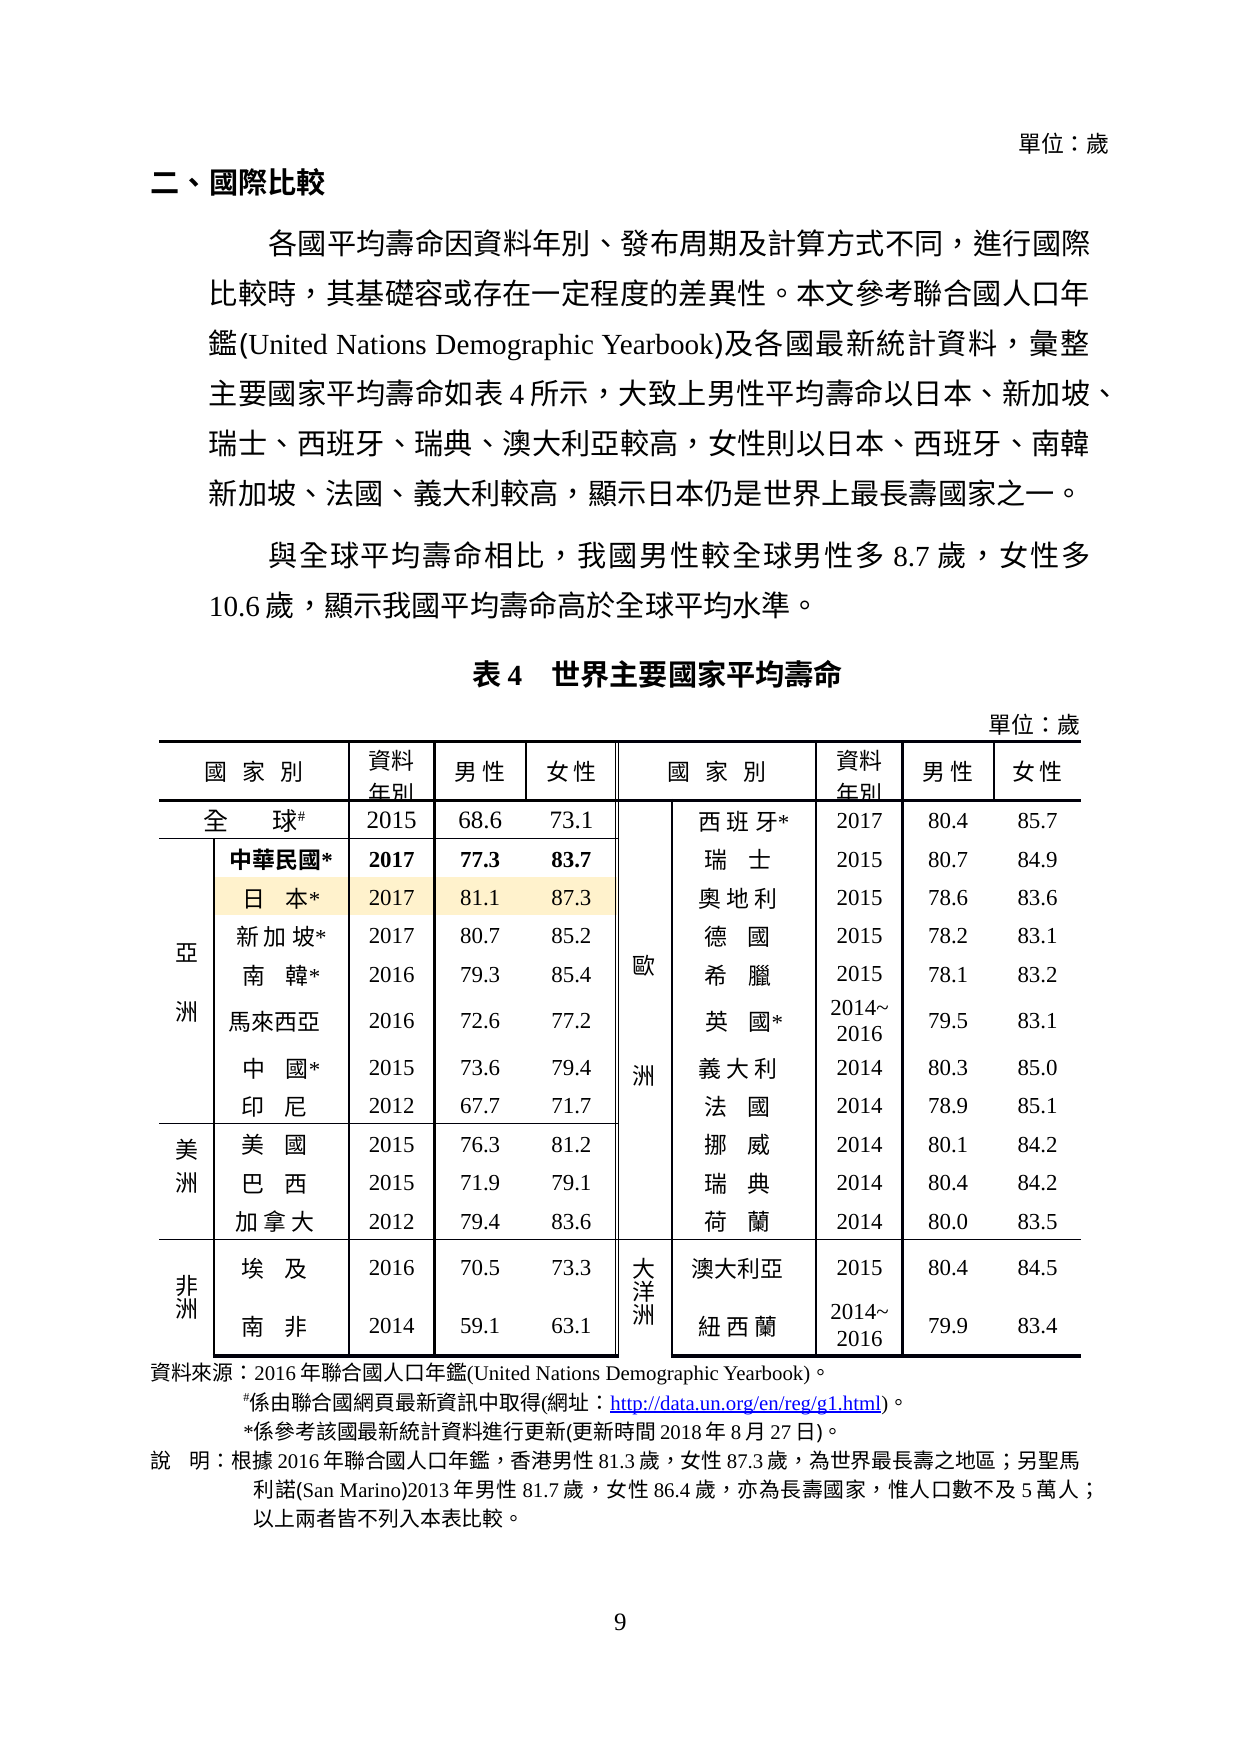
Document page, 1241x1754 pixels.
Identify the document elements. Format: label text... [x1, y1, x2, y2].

table_cell 85.4 [526, 954, 615, 992]
table_cell 全 球# [159, 802, 348, 838]
table_cell 2014~ 2016 [817, 1295, 901, 1354]
table_cell 77.2 [526, 992, 615, 1046]
table_cell 2017 [350, 915, 433, 953]
table_cell 2015 [817, 838, 901, 877]
table_cell 2017 [817, 802, 901, 838]
table_cell 2017 [350, 839, 433, 877]
table_cell 83.4 [994, 1295, 1081, 1354]
text #係由聯合國網頁最新資訊中取得(網址：http://data.un.org/en/reg/g1.html)。 [243, 1387, 1090, 1416]
table_cell 大洋洲 [619, 1240, 671, 1354]
table_cell 83.1 [994, 915, 1081, 953]
text 資料來源：2016年聯合國人口年鑑(United Nations Demographic Yearbook)。 [150, 1357, 1090, 1387]
table_cell 日 本* [215, 877, 348, 915]
table_cell 2016 [350, 954, 433, 992]
table_cell 德 國 [673, 915, 815, 953]
table_cell 2012 [350, 1085, 433, 1123]
table_header 資料 年別 [350, 743, 433, 799]
table_cell 79.3 [436, 954, 526, 992]
table_cell 83.5 [994, 1200, 1081, 1238]
table_cell 美 洲 [159, 1124, 213, 1238]
table_cell 2014 [817, 1046, 901, 1085]
table_cell 83.6 [526, 1200, 615, 1238]
table_cell 80.1 [904, 1123, 993, 1162]
table_cell 2012 [350, 1200, 433, 1238]
table_cell 美 國 [215, 1124, 348, 1162]
table_cell 2015 [817, 1240, 901, 1295]
table_cell 78.9 [904, 1085, 993, 1123]
table_cell 80.0 [904, 1200, 993, 1238]
table_cell 紐 西 蘭 [673, 1295, 815, 1354]
table_cell 南 韓* [215, 954, 348, 992]
table_cell 奧 地 利 [673, 877, 815, 915]
table_cell 59.1 [436, 1295, 526, 1354]
table_cell 76.3 [436, 1124, 526, 1162]
table_cell 西 班 牙* [673, 802, 815, 838]
table_cell 澳大利亞 [673, 1240, 815, 1295]
table_cell 84.5 [994, 1240, 1081, 1295]
table_cell 83.6 [994, 877, 1081, 915]
table_cell 68.6 [436, 802, 526, 838]
table_cell 83.7 [526, 839, 615, 877]
table_cell 2014~ 2016 [817, 992, 901, 1046]
table_cell 87.3 [526, 877, 615, 915]
table_cell 79.4 [526, 1046, 615, 1085]
table_cell 67.7 [436, 1085, 526, 1123]
table_cell 80.7 [436, 915, 526, 953]
table_cell 71.9 [436, 1162, 526, 1200]
table_cell 英 國* [673, 992, 815, 1046]
table_cell 2015 [350, 1046, 433, 1085]
table_cell 馬來西亞 [215, 992, 348, 1046]
table_cell 2015 [817, 877, 901, 915]
table_cell 84.2 [994, 1162, 1081, 1200]
table_cell 84.9 [994, 838, 1081, 877]
table_cell 2017 [350, 877, 433, 915]
table_cell 79.4 [436, 1200, 526, 1238]
table_cell 2014 [350, 1295, 433, 1354]
table_cell 73.3 [526, 1240, 615, 1295]
text *係參考該國最新統計資料進行更新(更新時間2018年8月27日)。 [243, 1416, 1090, 1445]
table_cell 亞 洲 [159, 839, 213, 1123]
table_cell 85.2 [526, 915, 615, 953]
table_cell 71.7 [526, 1085, 615, 1123]
table_cell 2015 [817, 915, 901, 953]
table_cell 新 加 坡* [215, 915, 348, 953]
table_cell 73.6 [436, 1046, 526, 1085]
table_cell 70.5 [436, 1240, 526, 1295]
table_cell 2015 [817, 954, 901, 992]
table_cell 84.2 [994, 1123, 1081, 1162]
table_cell 80.3 [904, 1046, 993, 1085]
table_cell 挪 威 [673, 1123, 815, 1162]
table_cell 中 國* [215, 1046, 348, 1085]
text 單位：歲 [150, 706, 1080, 740]
table_cell 中華民國* [215, 839, 348, 877]
table_cell 72.6 [436, 992, 526, 1046]
table_cell 78.2 [904, 915, 993, 953]
table_cell 非洲 [159, 1240, 213, 1354]
table_cell 83.1 [994, 992, 1081, 1046]
table_cell 83.2 [994, 954, 1081, 992]
table_cell 2014 [817, 1200, 901, 1238]
table_cell 埃 及 [215, 1240, 348, 1295]
table_cell 歐 洲 [619, 802, 671, 1238]
table_header 女 性 [995, 743, 1081, 799]
table_cell 瑞 典 [673, 1162, 815, 1200]
table_cell 希 臘 [673, 954, 815, 992]
table_header 女 性 [527, 743, 615, 799]
table_cell 81.2 [526, 1124, 615, 1162]
table_cell 85.0 [994, 1046, 1081, 1085]
table_header 男 性 [436, 743, 525, 799]
table_cell 瑞 士 [673, 838, 815, 877]
table_cell 79.1 [526, 1162, 615, 1200]
table_cell 85.1 [994, 1085, 1081, 1123]
table_cell 印 尼 [215, 1085, 348, 1123]
table_header 資料 年別 [817, 743, 901, 799]
table_cell 2015 [350, 802, 433, 838]
table_cell 2014 [817, 1162, 901, 1200]
table_cell 63.1 [526, 1295, 615, 1354]
table_cell 79.9 [904, 1295, 993, 1354]
table_cell 巴 西 [215, 1162, 348, 1200]
text 表4 世界主要國家平均壽命 [225, 652, 1090, 694]
text 單位：歲 [150, 126, 1109, 159]
table_cell 81.1 [436, 877, 526, 915]
table_cell 法 國 [673, 1085, 815, 1123]
table_cell 義 大 利 [673, 1046, 815, 1085]
table_cell 78.6 [904, 877, 993, 915]
table_cell 78.1 [904, 954, 993, 992]
table_cell 2015 [350, 1124, 433, 1162]
table_cell 加 拿 大 [215, 1200, 348, 1238]
table_cell 80.7 [904, 838, 993, 877]
table_cell 80.4 [904, 1162, 993, 1200]
table_cell 85.7 [994, 802, 1081, 838]
table_cell 2016 [350, 1240, 433, 1295]
table_cell 80.4 [904, 802, 993, 838]
table_cell 荷 蘭 [673, 1200, 815, 1238]
table_cell 2014 [817, 1123, 901, 1162]
list 國際比較 [150, 159, 1090, 202]
table_header 國 家 別 [159, 743, 348, 799]
text 與全球平均壽命相比，我國男性較全球男性多8.7歲，女性多10.6歲，顯示我國平均壽命高於全球平均水準。 [209, 527, 1090, 627]
table_cell 2014 [817, 1085, 901, 1123]
table_header 男 性 [904, 743, 993, 799]
table_cell 2015 [350, 1162, 433, 1200]
table_cell 2016 [350, 992, 433, 1046]
text 各國平均壽命因資料年別、發布周期及計算方式不同，進行國際比較時，其基礎容或存在一定程度的差異性。本文參考聯合國人口年鑑(United Nations Demographic Yearbook)及各國最新統計資料，彙整主要國家平均壽命如表4所示，大致上男性平均壽命以日本、新加坡、瑞士、西班牙、瑞典、澳大利亞較高，女性則以日本、西班牙、南韓、新加坡、法國、義大利較高，顯示日本仍是世界上最長壽國家之一。 [209, 214, 1090, 514]
table_cell 79.5 [904, 992, 993, 1046]
text 說 明：根據2016年聯合國人口年鑑，香港男性81.3歲，女性87.3歲，為世界最長壽之地區；另聖馬利諾(San Marino)2013年男性81.7歲，女性86.4歲，亦為長壽國家，惟人口數不及5萬人；以上兩者皆不列入本表比較。 [150, 1445, 1080, 1532]
table_cell 77.3 [436, 839, 526, 877]
table_cell 80.4 [904, 1240, 993, 1295]
table_cell 南 非 [215, 1295, 348, 1354]
table_header 國 家 別 [619, 743, 815, 799]
table_cell 73.1 [526, 802, 615, 838]
